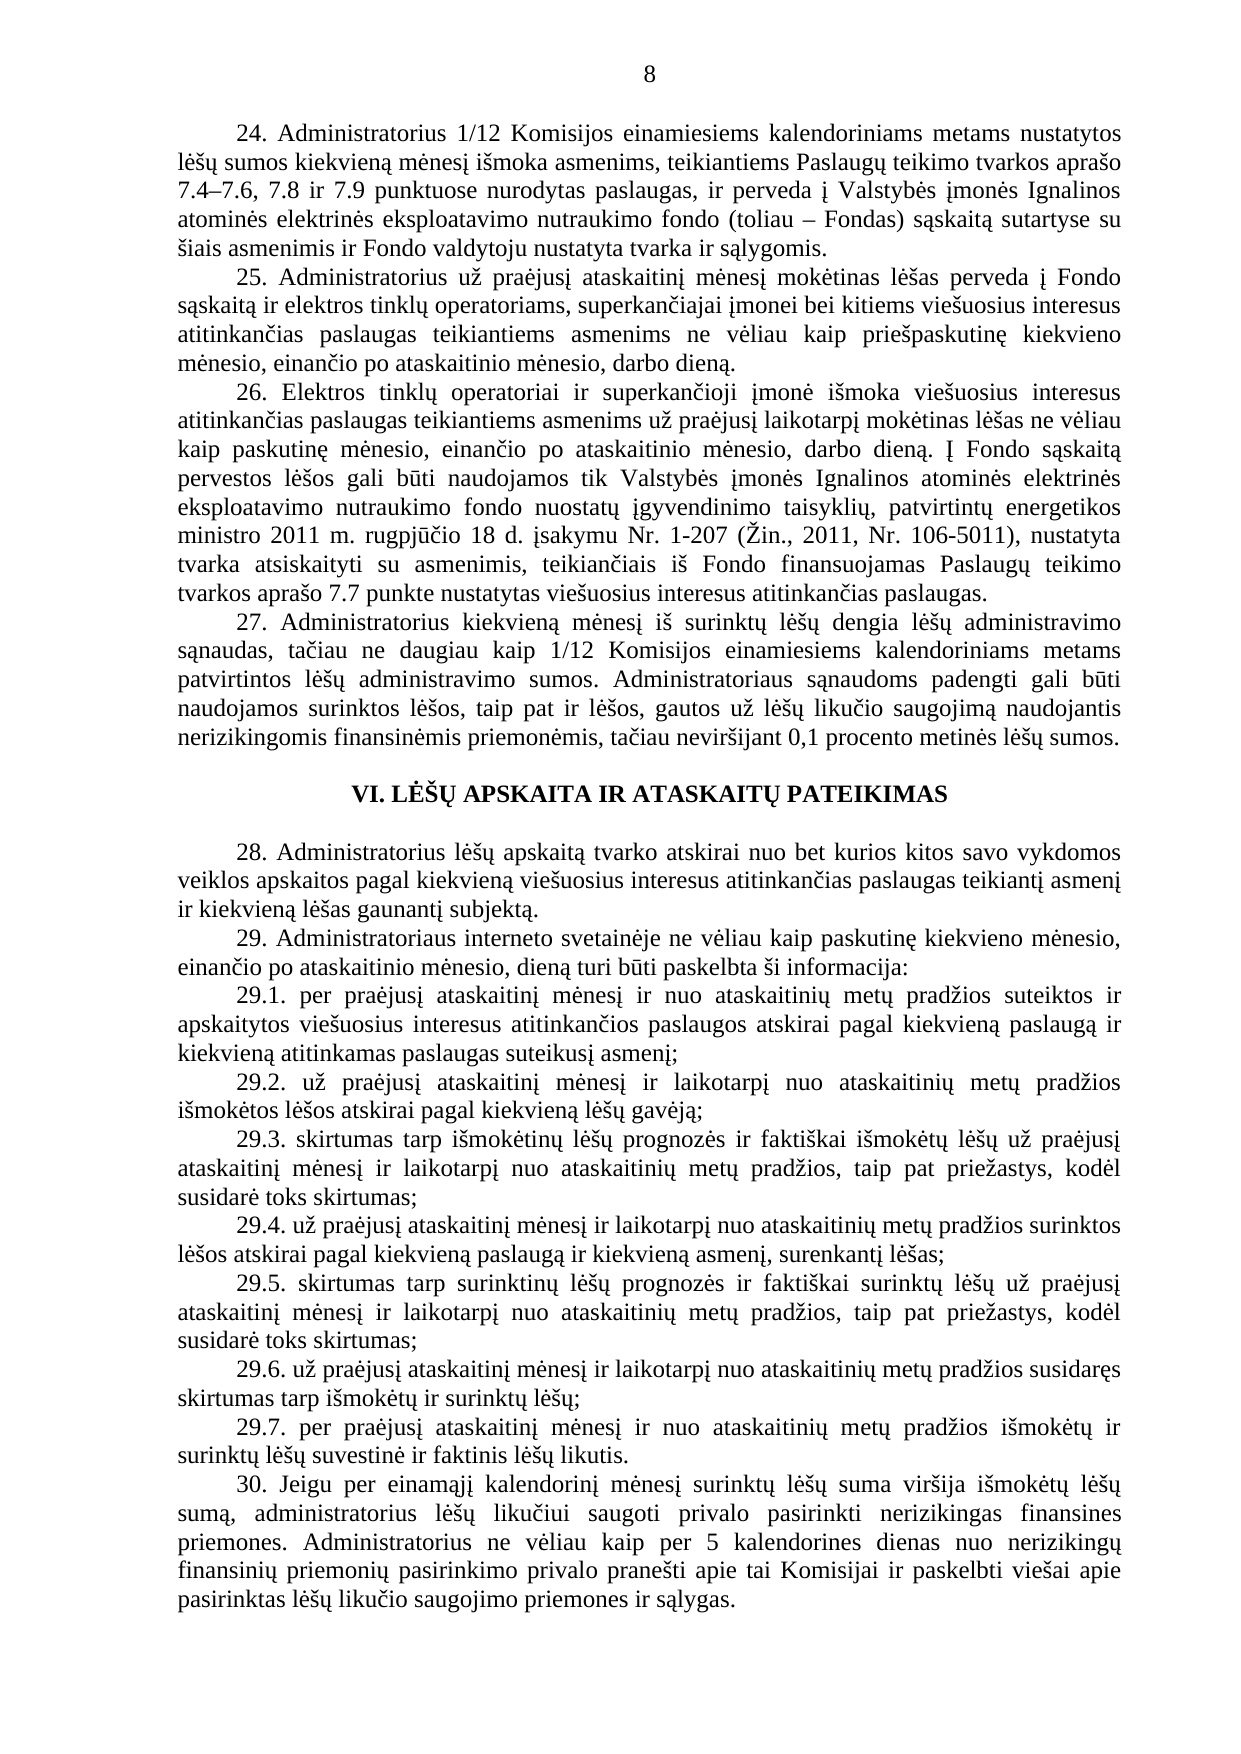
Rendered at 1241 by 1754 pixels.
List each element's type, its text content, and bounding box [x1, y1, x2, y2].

text 29.6. už praėjusį ataskaitinį mėnesį ir laikotarpį nuo ataskaitinių metų pradžios susidaręs skirtumas tarp išmokėtų ir surinktų lėšų; [177, 1354, 1122, 1412]
text 29.3. skirtumas tarp išmokėtinų lėšų prognozės ir faktiškai išmokėtų lėšų už praėjusį ataskaitinį mėnesį ir laikotarpį nuo ataskaitinių metų pradžios, taip pat priežastys, kodėl susidarė toks skirtumas; [177, 1124, 1122, 1211]
text 29. Administratoriaus interneto svetainėje ne vėliau kaip paskutinę kiekvieno mėnesio, einančio po ataskaitinio mėnesio, dieną turi būti paskelbta ši informacija: [177, 923, 1122, 981]
text 25. Administratorius už praėjusį ataskaitinį mėnesį mokėtinas lėšas perveda į Fondo sąskaitą ir elektros tinklų operatoriams, superkančiajai įmonei bei kitiems viešuosius interesus atitinkančias paslaugas teikiantiems asmenims ne vėliau kaip priešpaskutinę kiekvieno mėnesio, einančio po ataskaitinio mėnesio, darbo dieną. [177, 262, 1122, 377]
text 24. Administratorius 1/12 Komisijos einamiesiems kalendoriniams metams nustatytos lėšų sumos kiekvieną mėnesį išmoka asmenims, teikiantiems Paslaugų teikimo tvarkos aprašo 7.4–7.6, 7.8 ir 7.9 punktuose nurodytas paslaugas, ir perveda į Valstybės įmonės Ignalinos atominės elektrinės eksploatavimo nutraukimo fondo (toliau – Fondas) sąskaitą sutartyse su šiais asmenimis ir Fondo valdytoju nustatyta tvarka ir sąlygomis. [177, 118, 1122, 262]
text 29.7. per praėjusį ataskaitinį mėnesį ir nuo ataskaitinių metų pradžios išmokėtų ir surinktų lėšų suvestinė ir faktinis lėšų likutis. [177, 1412, 1122, 1469]
text 27. Administratorius kiekvieną mėnesį iš surinktų lėšų dengia lėšų administravimo sąnaudas, tačiau ne daugiau kaip 1/12 Komisijos einamiesiems kalendoriniams metams patvirtintos lėšų administravimo sumos. Administratoriaus sąnaudoms padengti gali būti naudojamos surinktos lėšos, taip pat ir lėšos, gautos už lėšų likučio saugojimą naudojantis nerizikingomis finansinėmis priemonėmis, tačiau neviršijant 0,1 procento metinės lėšų sumos. [177, 607, 1122, 751]
text 26. Elektros tinklų operatoriai ir superkančioji įmonė išmoka viešuosius interesus atitinkančias paslaugas teikiantiems asmenims už praėjusį laikotarpį mokėtinas lėšas ne vėliau kaip paskutinę mėnesio, einančio po ataskaitinio mėnesio, darbo dieną. Į Fondo sąskaitą pervestos lėšos gali būti naudojamos tik Valstybės įmonės Ignalinos atominės elektrinės eksploatavimo nutraukimo fondo nuostatų įgyvendinimo taisyklių, patvirtintų energetikos ministro 2011 m. rugpjūčio 18 d. įsakymu Nr. 1-207 (Žin., 2011, Nr. 106-5011), nustatyta tvarka atsiskaityti su asmenimis, teikiančiais iš Fondo finansuojamas Paslaugų teikimo tvarkos aprašo 7.7 punkte nustatytas viešuosius interesus atitinkančias paslaugas. [177, 377, 1122, 607]
text 29.4. už praėjusį ataskaitinį mėnesį ir laikotarpį nuo ataskaitinių metų pradžios surinktos lėšos atskirai pagal kiekvieną paslaugą ir kiekvieną asmenį, surenkantį lėšas; [177, 1211, 1122, 1268]
text 28. Administratorius lėšų apskaitą tvarko atskirai nuo bet kurios kitos savo vykdomos veiklos apskaitos pagal kiekvieną viešuosius interesus atitinkančias paslaugas teikiantį asmenį ir kiekvieną lėšas gaunantį subjektą. [177, 837, 1122, 923]
text 29.2. už praėjusį ataskaitinį mėnesį ir laikotarpį nuo ataskaitinių metų pradžios išmokėtos lėšos atskirai pagal kiekvieną lėšų gavėją; [177, 1067, 1122, 1124]
text 29.5. skirtumas tarp surinktinų lėšų prognozės ir faktiškai surinktų lėšų už praėjusį ataskaitinį mėnesį ir laikotarpį nuo ataskaitinių metų pradžios, taip pat priežastys, kodėl susidarė toks skirtumas; [177, 1268, 1122, 1354]
text 29.1. per praėjusį ataskaitinį mėnesį ir nuo ataskaitinių metų pradžios suteiktos ir apskaitytos viešuosius interesus atitinkančios paslaugos atskirai pagal kiekvieną paslaugą ir kiekvieną atitinkamas paslaugas suteikusį asmenį; [177, 981, 1122, 1067]
text 30. Jeigu per einamąjį kalendorinį mėnesį surinktų lėšų suma viršija išmokėtų lėšų sumą, administratorius lėšų likučiui saugoti privalo pasirinkti nerizikingas finansines priemones. Administratorius ne vėliau kaip per 5 kalendorines dienas nuo nerizikingų finansinių priemonių pasirinkimo privalo pranešti apie tai Komisijai ir paskelbti viešai apie pasirinktas lėšų likučio saugojimo priemones ir sąlygas. [177, 1469, 1122, 1613]
text VI. LĖŠŲ APSKAITA IR ATASKAITŲ PATEIKIMAS [177, 779, 1122, 808]
